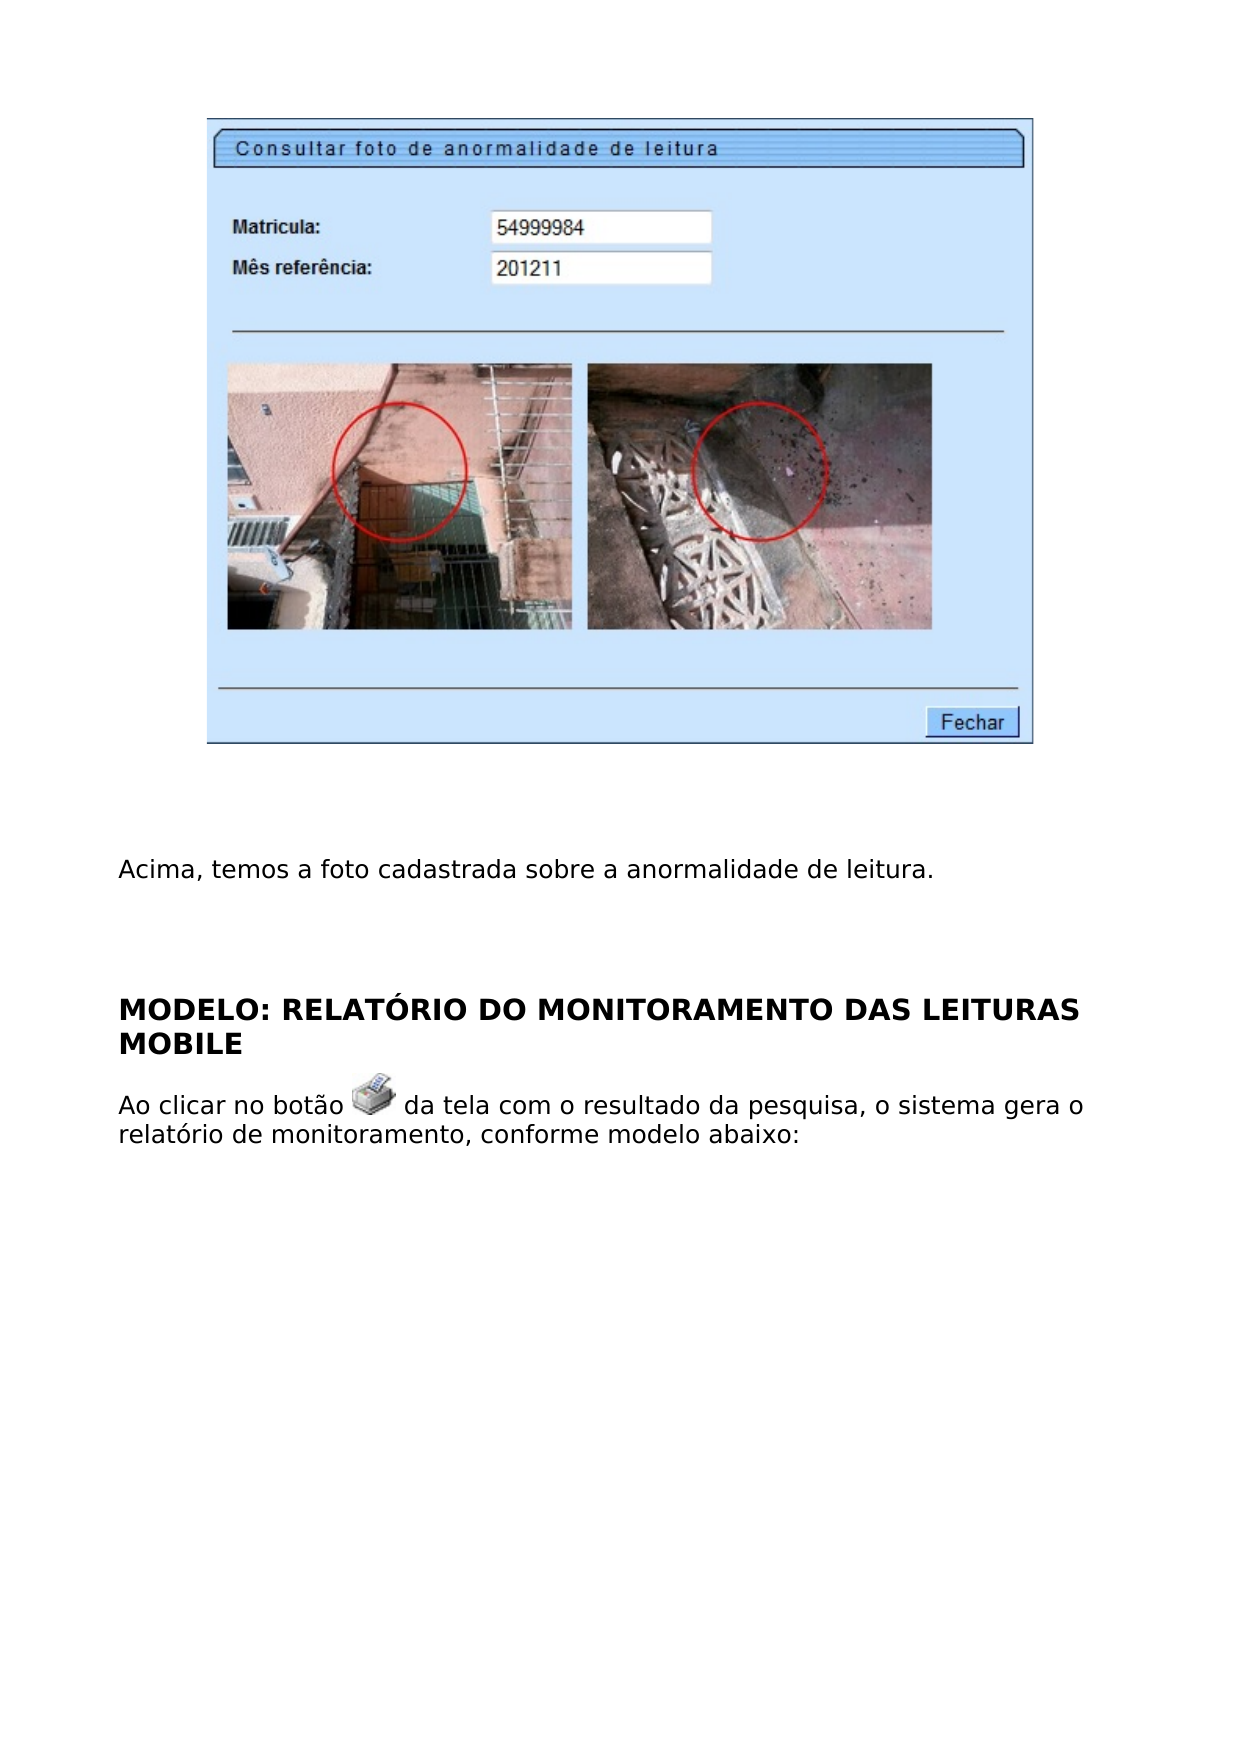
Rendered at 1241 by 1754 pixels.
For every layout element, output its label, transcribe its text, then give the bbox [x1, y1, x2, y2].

text Ao clicar no botão da tela com o resultado da pesquisa, o sistema gera o relatório de monitoramento, conforme modelo abaixo: [118, 1073, 1122, 1149]
picture [206, 118, 1034, 744]
picture [352, 1073, 396, 1115]
subtitle MODELO: RELATÓRIO DO MONITORAMENTO DAS LEITURAS MOBILE [118, 993, 1122, 1061]
text Acima, temos a foto cadastrada sobre a anormalidade de leitura. [118, 856, 1122, 885]
